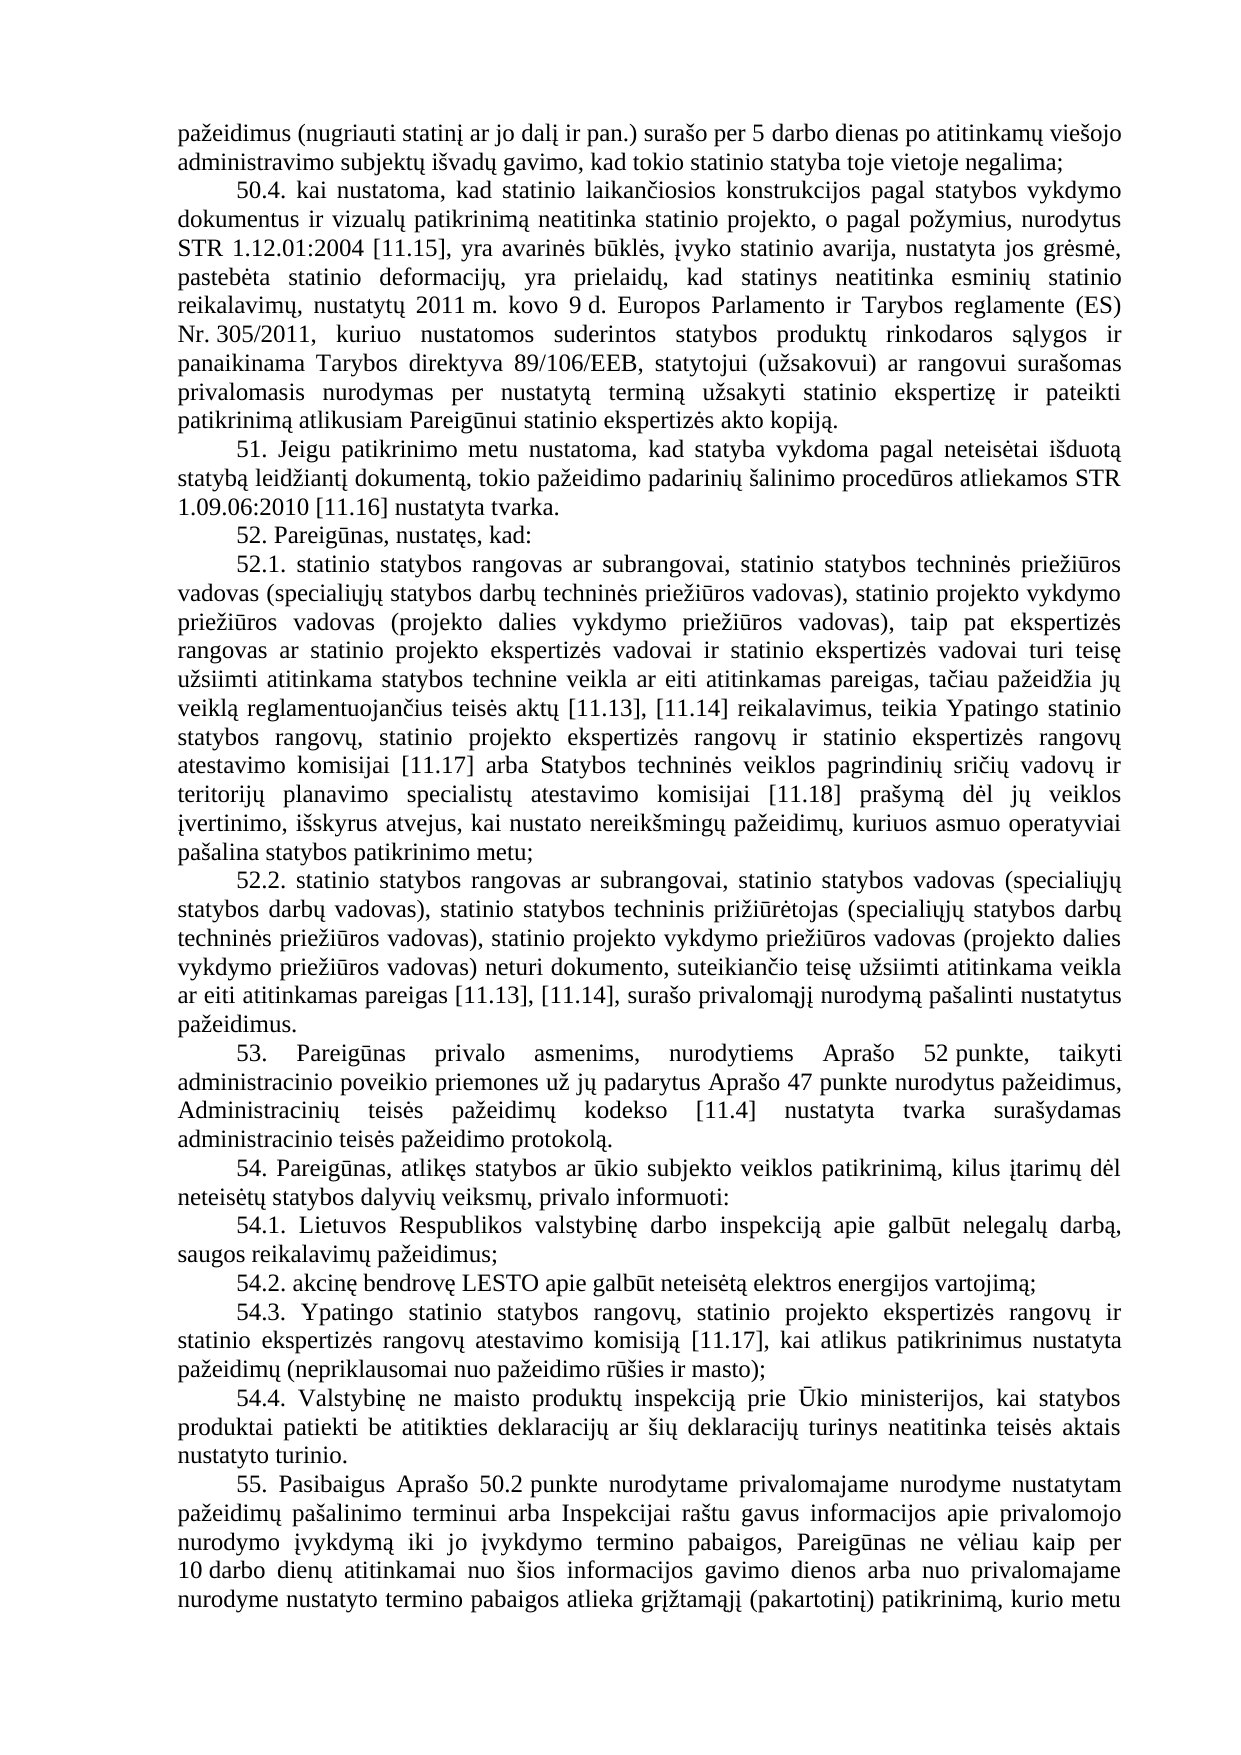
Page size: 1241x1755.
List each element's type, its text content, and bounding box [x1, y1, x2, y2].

text 54.4. Valstybinę ne maisto produktų inspekciją prie Ūkio ministerijos, kai statybos produktai patiekti be atitikties deklaracijų ar šių deklaracijų turinys neatitinka teisės aktais nustatyto turinio. [177, 1383, 1122, 1469]
text 52. Pareigūnas, nustatęs, kad: [177, 521, 1122, 549]
text 51. Jeigu patikrinimo metu nustatoma, kad statyba vykdoma pagal neteisėtai išduotą statybą leidžiantį dokumentą, tokio pažeidimo padarinių šalinimo procedūros atliekamos STR 1.09.06:2010 [11.16] nustatyta tvarka. [177, 434, 1122, 521]
text 55. Pasibaigus Aprašo 50.2 punkte nurodytame privalomajame nurodyme nustatytam pažeidimų pašalinimo terminui arba Inspekcijai raštu gavus informacijos apie privalomojo nurodymo įvykdymą iki jo įvykdymo termino pabaigos, Pareigūnas ne vėliau kaip per 10 darbo dienų atitinkamai nuo šios informacijos gavimo dienos arba nuo privalomajame nurodyme nustatyto termino pabaigos atlieka grįžtamąjį (pakartotinį) patikrinimą, kurio metu [177, 1469, 1122, 1613]
text 52.2. statinio statybos rangovas ar subrangovai, statinio statybos vadovas (specialiųjų statybos darbų vadovas), statinio statybos techninis prižiūrėtojas (specialiųjų statybos darbų techninės priežiūros vadovas), statinio projekto vykdymo priežiūros vadovas (projekto dalies vykdymo priežiūros vadovas) neturi dokumento, suteikiančio teisę užsiimti atitinkama veikla ar eiti atitinkamas pareigas [11.13], [11.14], surašo privalomąjį nurodymą pašalinti nustatytus pažeidimus. [177, 866, 1122, 1038]
text 52.1. statinio statybos rangovas ar subrangovai, statinio statybos techninės priežiūros vadovas (specialiųjų statybos darbų techninės priežiūros vadovas), statinio projekto vykdymo priežiūros vadovas (projekto dalies vykdymo priežiūros vadovas), taip pat ekspertizės rangovas ar statinio projekto ekspertizės vadovai ir statinio ekspertizės vadovai turi teisę užsiimti atitinkama statybos technine veikla ar eiti atitinkamas pareigas, tačiau pažeidžia jų veiklą reglamentuojančius teisės aktų [11.13], [11.14] reikalavimus, teikia Ypatingo statinio statybos rangovų, statinio projekto ekspertizės rangovų ir statinio ekspertizės rangovų atestavimo komisijai [11.17] arba Statybos techninės veiklos pagrindinių sričių vadovų ir teritorijų planavimo specialistų atestavimo komisijai [11.18] prašymą dėl jų veiklos įvertinimo, išskyrus atvejus, kai nustato nereikšmingų pažeidimų, kuriuos asmuo operatyviai pašalina statybos patikrinimo metu; [177, 549, 1122, 866]
text pažeidimus (nugriauti statinį ar jo dalį ir pan.) surašo per 5 darbo dienas po atitinkamų viešojo administravimo subjektų išvadų gavimo, kad tokio statinio statyba toje vietoje negalima; [177, 118, 1122, 176]
text 54.1. Lietuvos Respublikos valstybinę darbo inspekciją apie galbūt nelegalų darbą, saugos reikalavimų pažeidimus; [177, 1211, 1122, 1268]
text 50.4. kai nustatoma, kad statinio laikančiosios konstrukcijos pagal statybos vykdymo dokumentus ir vizualų patikrinimą neatitinka statinio projekto, o pagal požymius, nurodytus STR 1.12.01:2004 [11.15], yra avarinės būklės, įvyko statinio avarija, nustatyta jos grėsmė, pastebėta statinio deformacijų, yra prielaidų, kad statinys neatitinka esminių statinio reikalavimų, nustatytų 2011 m. kovo 9 d. Europos Parlamento ir Tarybos reglamente (ES) Nr. 305/2011, kuriuo nustatomos suderintos statybos produktų rinkodaros sąlygos ir panaikinama Tarybos direktyva 89/106/EEB, statytojui (užsakovui) ar rangovui surašomas privalomasis nurodymas per nustatytą terminą užsakyti statinio ekspertizę ir pateikti patikrinimą atlikusiam Pareigūnui statinio ekspertizės akto kopiją. [177, 176, 1122, 434]
text 54.2. akcinę bendrovę LESTO apie galbūt neteisėtą elektros energijos vartojimą; [177, 1268, 1122, 1297]
text 53. Pareigūnas privalo asmenims, nurodytiems Aprašo 52 punkte, taikyti administracinio poveikio priemones už jų padarytus Aprašo 47 punkte nurodytus pažeidimus, Administracinių teisės pažeidimų kodekso [11.4] nustatyta tvarka surašydamas administracinio teisės pažeidimo protokolą. [177, 1038, 1122, 1153]
text 54. Pareigūnas, atlikęs statybos ar ūkio subjekto veiklos patikrinimą, kilus įtarimų dėl neteisėtų statybos dalyvių veiksmų, privalo informuoti: [177, 1153, 1122, 1211]
text 54.3. Ypatingo statinio statybos rangovų, statinio projekto ekspertizės rangovų ir statinio ekspertizės rangovų atestavimo komisiją [11.17], kai atlikus patikrinimus nustatyta pažeidimų (nepriklausomai nuo pažeidimo rūšies ir masto); [177, 1297, 1122, 1383]
